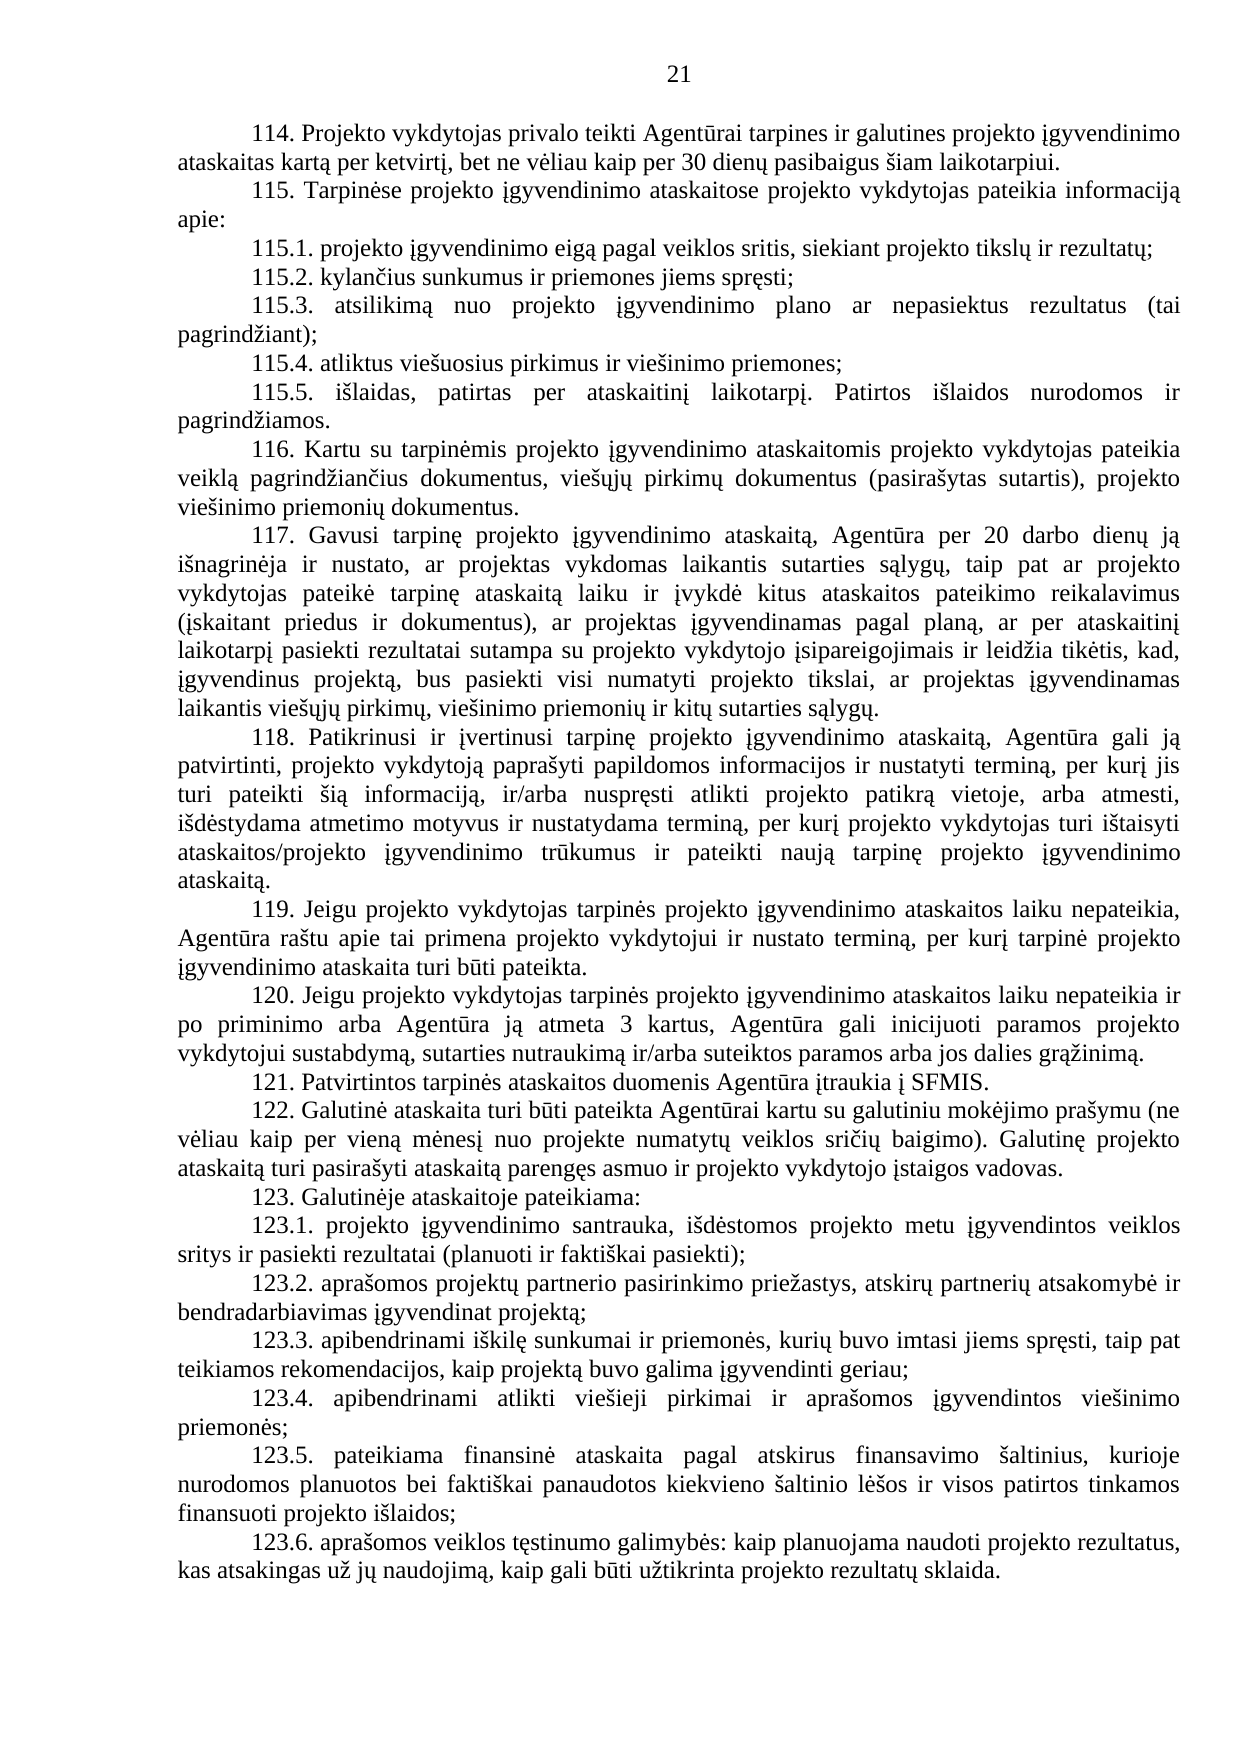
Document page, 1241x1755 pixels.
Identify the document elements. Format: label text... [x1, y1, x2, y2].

text 115.3. atsilikimą nuo projekto įgyvendinimo plano ar nepasiektus rezultatus (tai pagrindžiant); [177, 291, 1181, 348]
text 123.2. aprašomos projektų partnerio pasirinkimo priežastys, atskirų partnerių atsakomybė ir bendradarbiavimas įgyvendinat projektą; [177, 1268, 1181, 1326]
text 123.3. apibendrinami iškilę sunkumai ir priemonės, kurių buvo imtasi jiems spręsti, taip pat teikiamos rekomendacijos, kaip projektą buvo galima įgyvendinti geriau; [177, 1326, 1181, 1383]
text 123.1. projekto įgyvendinimo santrauka, išdėstomos projekto metu įgyvendintos veiklos sritys ir pasiekti rezultatai (planuoti ir faktiškai pasiekti); [177, 1211, 1181, 1268]
text 123. Galutinėje ataskaitoje pateikiama: [177, 1182, 1181, 1211]
text 115.2. kylančius sunkumus ir priemones jiems spręsti; [177, 262, 1181, 291]
text 115. Tarpinėse projekto įgyvendinimo ataskaitose projekto vykdytojas pateikia informaciją apie: [177, 176, 1181, 233]
text 115.1. projekto įgyvendinimo eigą pagal veiklos sritis, siekiant projekto tikslų ir rezultatų; [177, 233, 1181, 262]
text 123.4. apibendrinami atlikti viešieji pirkimai ir aprašomos įgyvendintos viešinimo priemonės; [177, 1383, 1181, 1441]
text 123.5. pateikiama finansinė ataskaita pagal atskirus finansavimo šaltinius, kurioje nurodomos planuotos bei faktiškai panaudotos kiekvieno šaltinio lėšos ir visos patirtos tinkamos finansuoti projekto išlaidos; [177, 1441, 1181, 1527]
text 120. Jeigu projekto vykdytojas tarpinės projekto įgyvendinimo ataskaitos laiku nepateikia ir po priminimo arba Agentūra ją atmeta 3 kartus, Agentūra gali inicijuoti paramos projekto vykdytojui sustabdymą, sutarties nutraukimą ir/arba suteiktos paramos arba jos dalies grąžinimą. [177, 981, 1181, 1067]
text 118. Patikrinusi ir įvertinusi tarpinę projekto įgyvendinimo ataskaitą, Agentūra gali ją patvirtinti, projekto vykdytoją paprašyti papildomos informacijos ir nustatyti terminą, per kurį jis turi pateikti šią informaciją, ir/arba nuspręsti atlikti projekto patikrą vietoje, arba atmesti, išdėstydama atmetimo motyvus ir nustatydama terminą, per kurį projekto vykdytojas turi ištaisyti ataskaitos/projekto įgyvendinimo trūkumus ir pateikti naują tarpinę projekto įgyvendinimo ataskaitą. [177, 722, 1181, 894]
text 115.4. atliktus viešuosius pirkimus ir viešinimo priemones; [177, 348, 1181, 377]
text 119. Jeigu projekto vykdytojas tarpinės projekto įgyvendinimo ataskaitos laiku nepateikia, Agentūra raštu apie tai primena projekto vykdytojui ir nustato terminą, per kurį tarpinė projekto įgyvendinimo ataskaita turi būti pateikta. [177, 894, 1181, 981]
text 122. Galutinė ataskaita turi būti pateikta Agentūrai kartu su galutiniu mokėjimo prašymu (ne vėliau kaip per vieną mėnesį nuo projekte numatytų veiklos sričių baigimo). Galutinę projekto ataskaitą turi pasirašyti ataskaitą parengęs asmuo ir projekto vykdytojo įstaigos vadovas. [177, 1096, 1181, 1182]
text 114. Projekto vykdytojas privalo teikti Agentūrai tarpines ir galutines projekto įgyvendinimo ataskaitas kartą per ketvirtį, bet ne vėliau kaip per 30 dienų pasibaigus šiam laikotarpiui. [177, 118, 1181, 176]
text 115.5. išlaidas, patirtas per ataskaitinį laikotarpį. Patirtos išlaidos nurodomos ir pagrindžiamos. [177, 377, 1181, 434]
text 121. Patvirtintos tarpinės ataskaitos duomenis Agentūra įtraukia į SFMIS. [177, 1067, 1181, 1096]
text 116. Kartu su tarpinėmis projekto įgyvendinimo ataskaitomis projekto vykdytojas pateikia veiklą pagrindžiančius dokumentus, viešųjų pirkimų dokumentus (pasirašytas sutartis), projekto viešinimo priemonių dokumentus. [177, 434, 1181, 521]
text 123.6. aprašomos veiklos tęstinumo galimybės: kaip planuojama naudoti projekto rezultatus, kas atsakingas už jų naudojimą, kaip gali būti užtikrinta projekto rezultatų sklaida. [177, 1527, 1181, 1584]
text 117. Gavusi tarpinę projekto įgyvendinimo ataskaitą, Agentūra per 20 darbo dienų ją išnagrinėja ir nustato, ar projektas vykdomas laikantis sutarties sąlygų, taip pat ar projekto vykdytojas pateikė tarpinę ataskaitą laiku ir įvykdė kitus ataskaitos pateikimo reikalavimus (įskaitant priedus ir dokumentus), ar projektas įgyvendinamas pagal planą, ar per ataskaitinį laikotarpį pasiekti rezultatai sutampa su projekto vykdytojo įsipareigojimais ir leidžia tikėtis, kad, įgyvendinus projektą, bus pasiekti visi numatyti projekto tikslai, ar projektas įgyvendinamas laikantis viešųjų pirkimų, viešinimo priemonių ir kitų sutarties sąlygų. [177, 521, 1181, 722]
